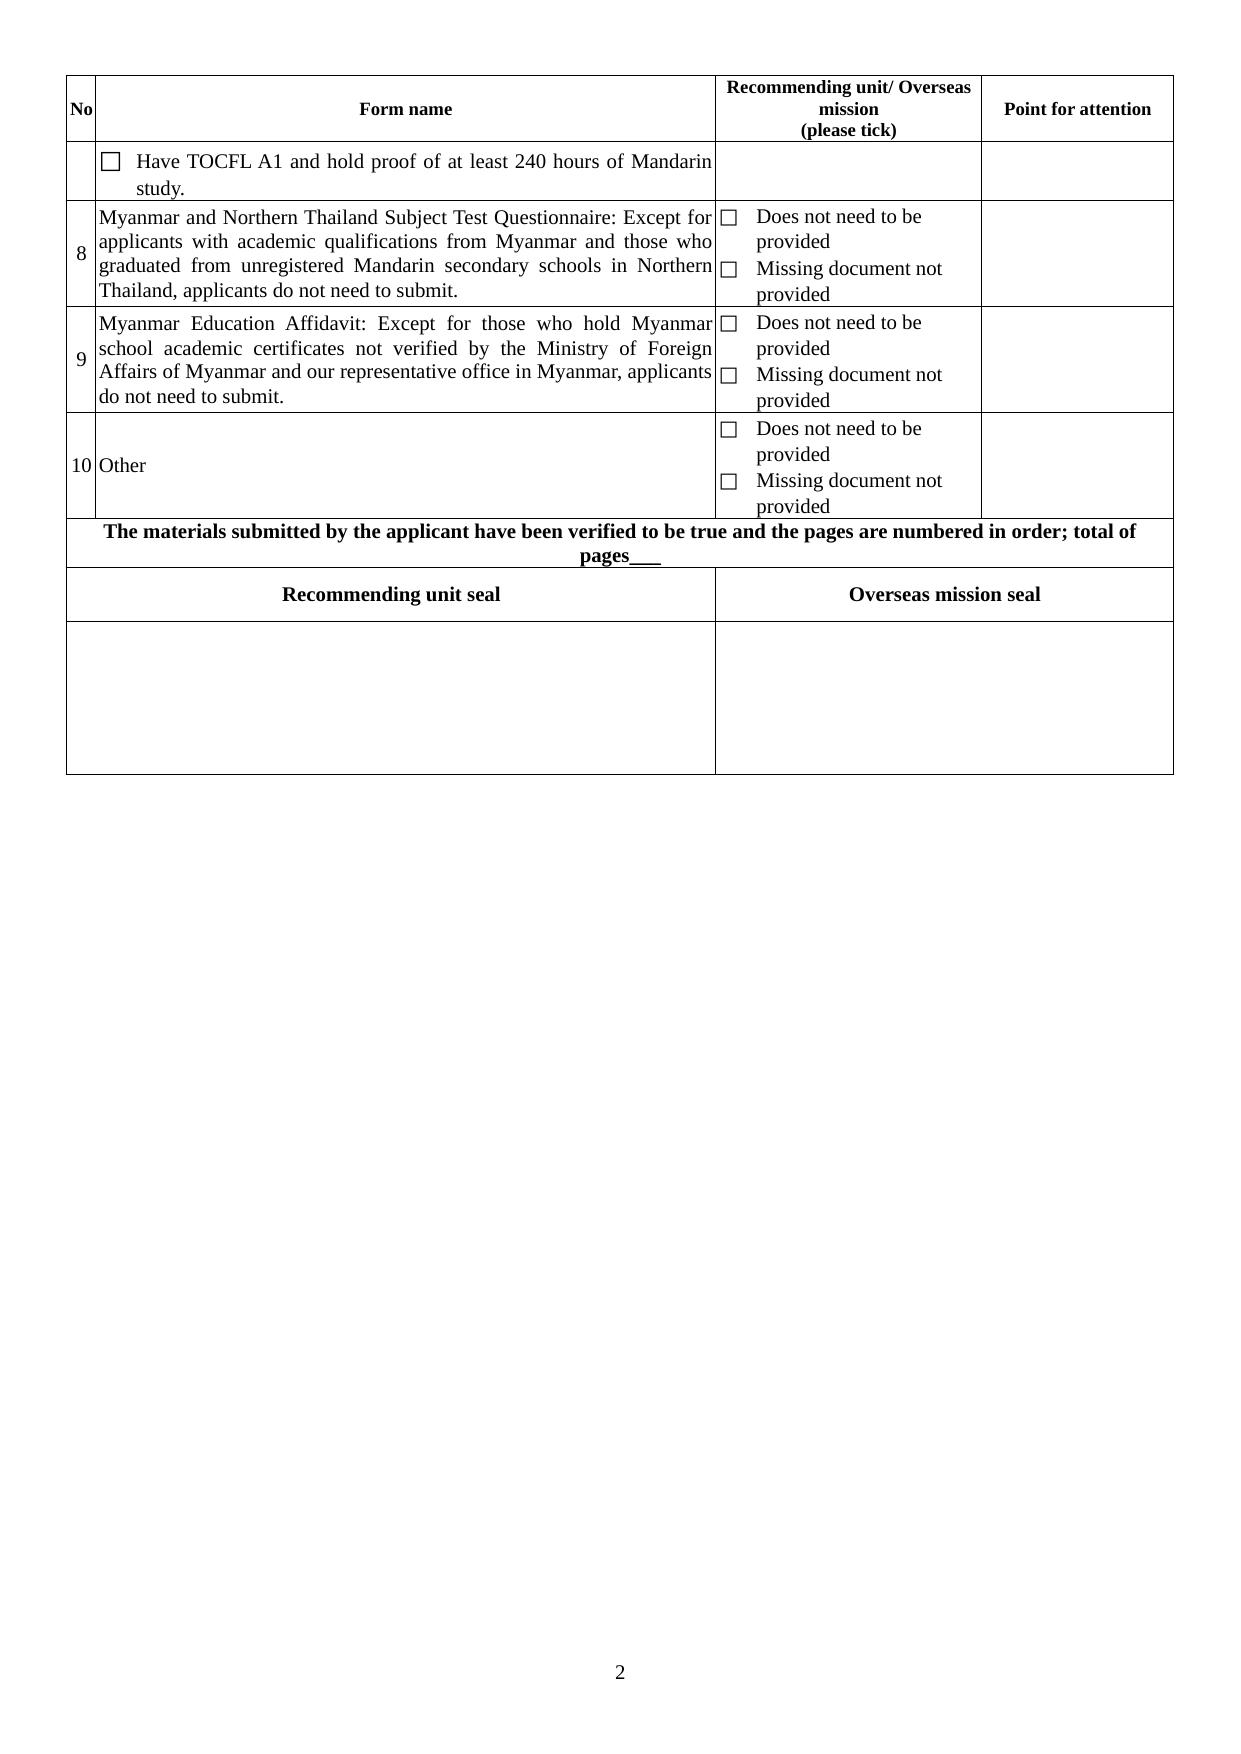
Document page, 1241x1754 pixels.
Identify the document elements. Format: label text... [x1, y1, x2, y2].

table_cell Recommending unit seal [67, 568, 715, 621]
table_cell Myanmar Education Affidavit: Except for those who hold Myanmar school academic certificates not verified by the Ministry of Foreign Affairs of Myanmar and our representative office in Myanmar, applicants do not need to submit. [96, 307, 715, 412]
table_cell Certificate of Mandarin proficiency (submitted according to student situation): Have TOCFL A2 or above. Graduation certificate or academic transcript showing at least two semesters of passing Mandarin language grades from one of the following institutions: Chinese primary schools, independent high schools, or national/national type secondary schools (SMK/SMJK) in Malaysia. Proof of registration for the written test administered by Taiwan overseas government agencies or the recommending units designated by the OCAC and holding proof of at least 240 hours of Mandarin study. Have TOCFL A1 and hold proof of at least 240 hours of Mandarin study. [96, 142, 715, 200]
table_cell [716, 622, 1173, 774]
table_cell Does not need to be provided Missing document not provided [716, 413, 981, 518]
table_cell Does not need to be provided Missing document not provided [716, 201, 981, 306]
table_header Form name [96, 76, 715, 141]
table_cell [716, 142, 981, 200]
table_cell The materials submitted by the applicant have been verified to be true and the pages are numbered in order; total of pages___ [67, 519, 1173, 567]
table_cell [982, 413, 1173, 518]
table_header No [67, 76, 95, 141]
table_cell 10 [67, 413, 95, 518]
table_header Point for attention [982, 76, 1173, 141]
table_header Recommending unit/ Overseas mission (please tick) [716, 76, 981, 141]
table_cell Overseas mission seal [716, 568, 1173, 621]
table_cell [982, 142, 1173, 200]
table_cell 9 [67, 307, 95, 412]
table_cell Does not need to be provided Missing document not provided [716, 307, 981, 412]
table_cell [67, 142, 95, 200]
table_cell [67, 622, 715, 774]
table_cell Myanmar and Northern Thailand Subject Test Questionnaire: Except for applicants with academic qualifications from Myanmar and those who graduated from unregistered Mandarin secondary schools in Northern Thailand, applicants do not need to submit. [96, 201, 715, 306]
table_cell [982, 201, 1173, 306]
table_cell [982, 307, 1173, 412]
table_cell 8 [67, 201, 95, 306]
table_cell Other [96, 413, 715, 518]
